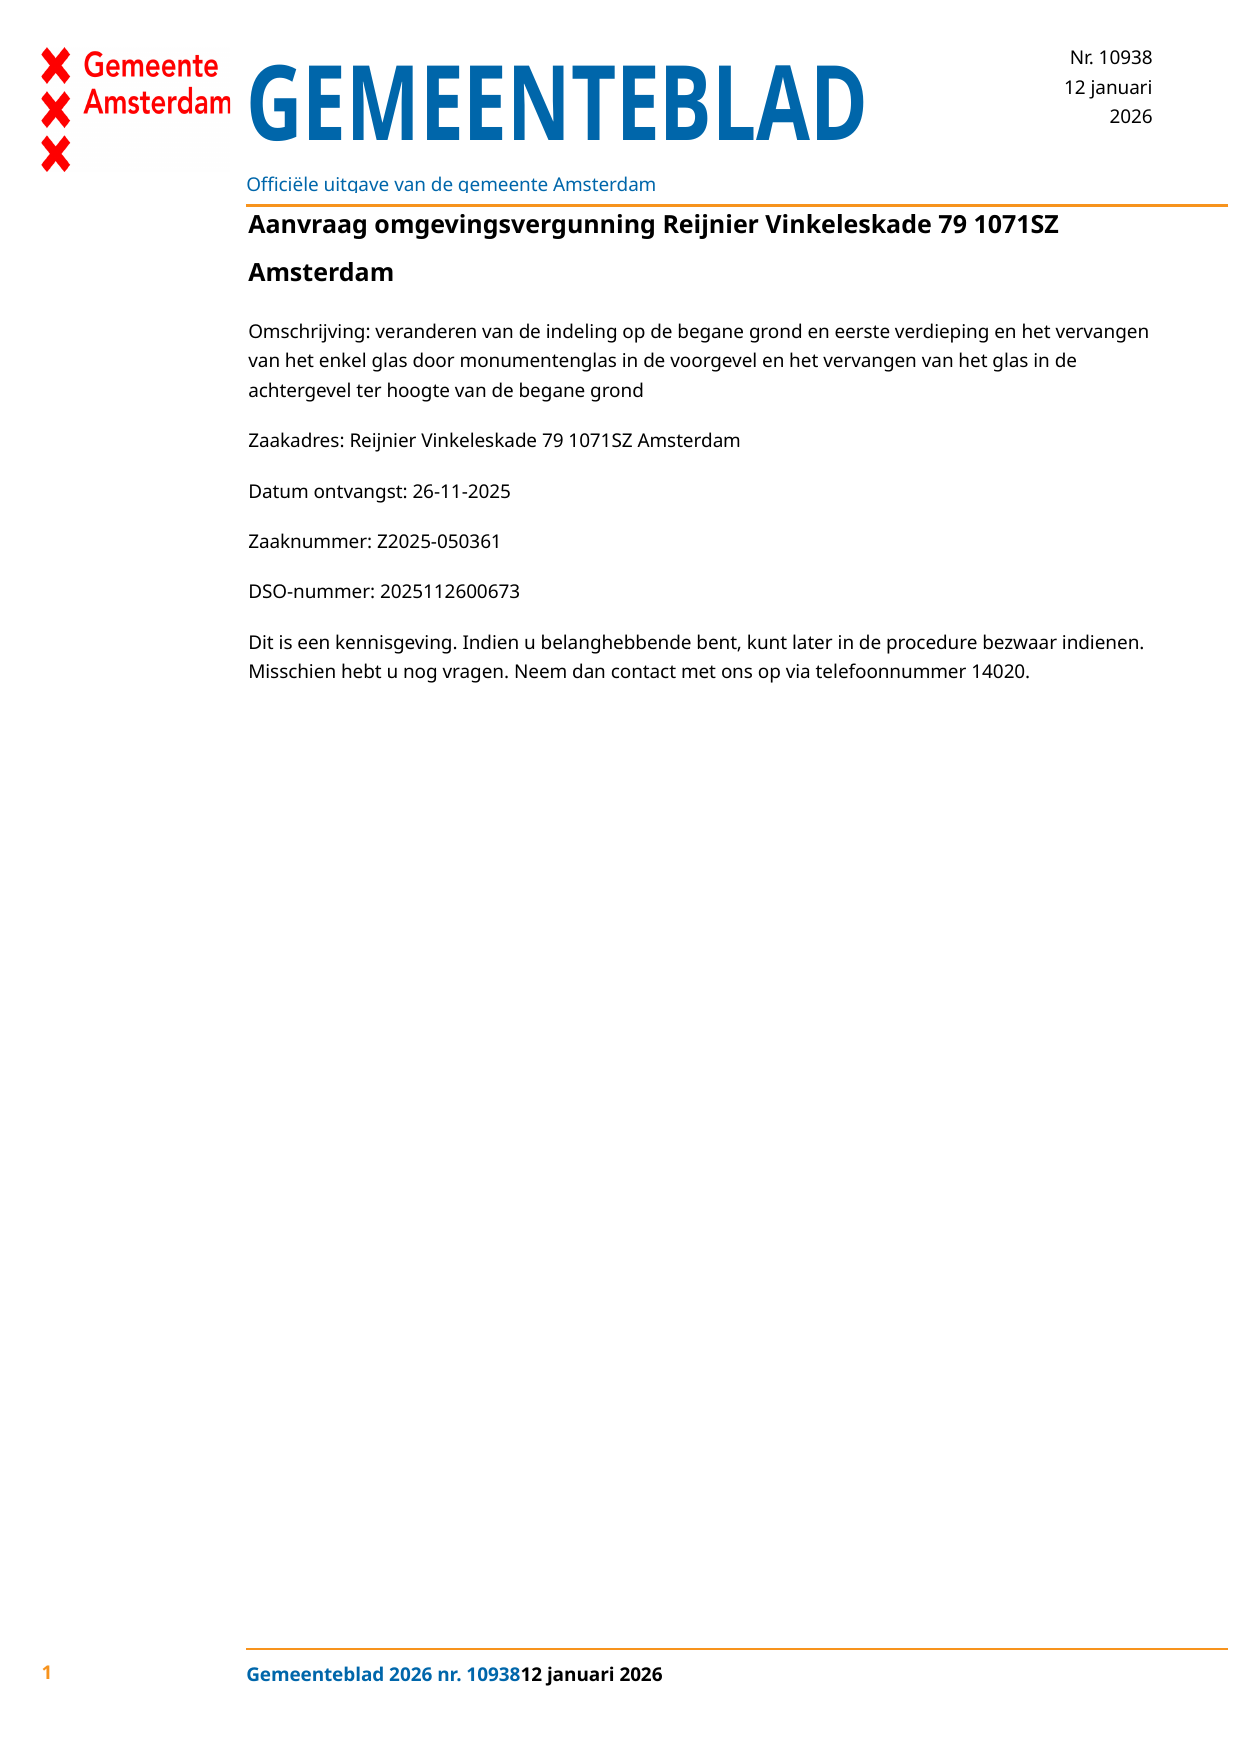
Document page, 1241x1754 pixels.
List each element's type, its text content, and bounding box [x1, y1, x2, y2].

text Zaakadres: Reijnier Vinkeleskade 79 1071SZ Amsterdam [248, 427, 1152, 453]
text Zaaknummer: Z2025-050361 [248, 528, 1152, 554]
text Datum ontvangst: 26-11-2025 [248, 478, 1152, 504]
text DSO-nummer: 2025112600673 [248, 579, 1152, 604]
text Dit is een kennisgeving. Indien u belanghebbende bent, kunt later in de procedure bezwaar indienen. Misschien hebt u nog vragen. Neem dan contact met ons op via telefoonnummer 14020. [248, 629, 1152, 684]
text Omschrijving: veranderen van de indeling op de begane grond en eerste verdieping en het vervangen van het enkel glas door monumentenglas in de voorgevel en het vervangen van het glas in de achtergevel ter hoogte van de begane grond [248, 318, 1152, 403]
picture [41, 47, 231, 172]
text Aanvraag omgevingsvergunning Reijnier Vinkeleskade 79 1071SZ Amsterdam [248, 207, 1152, 288]
